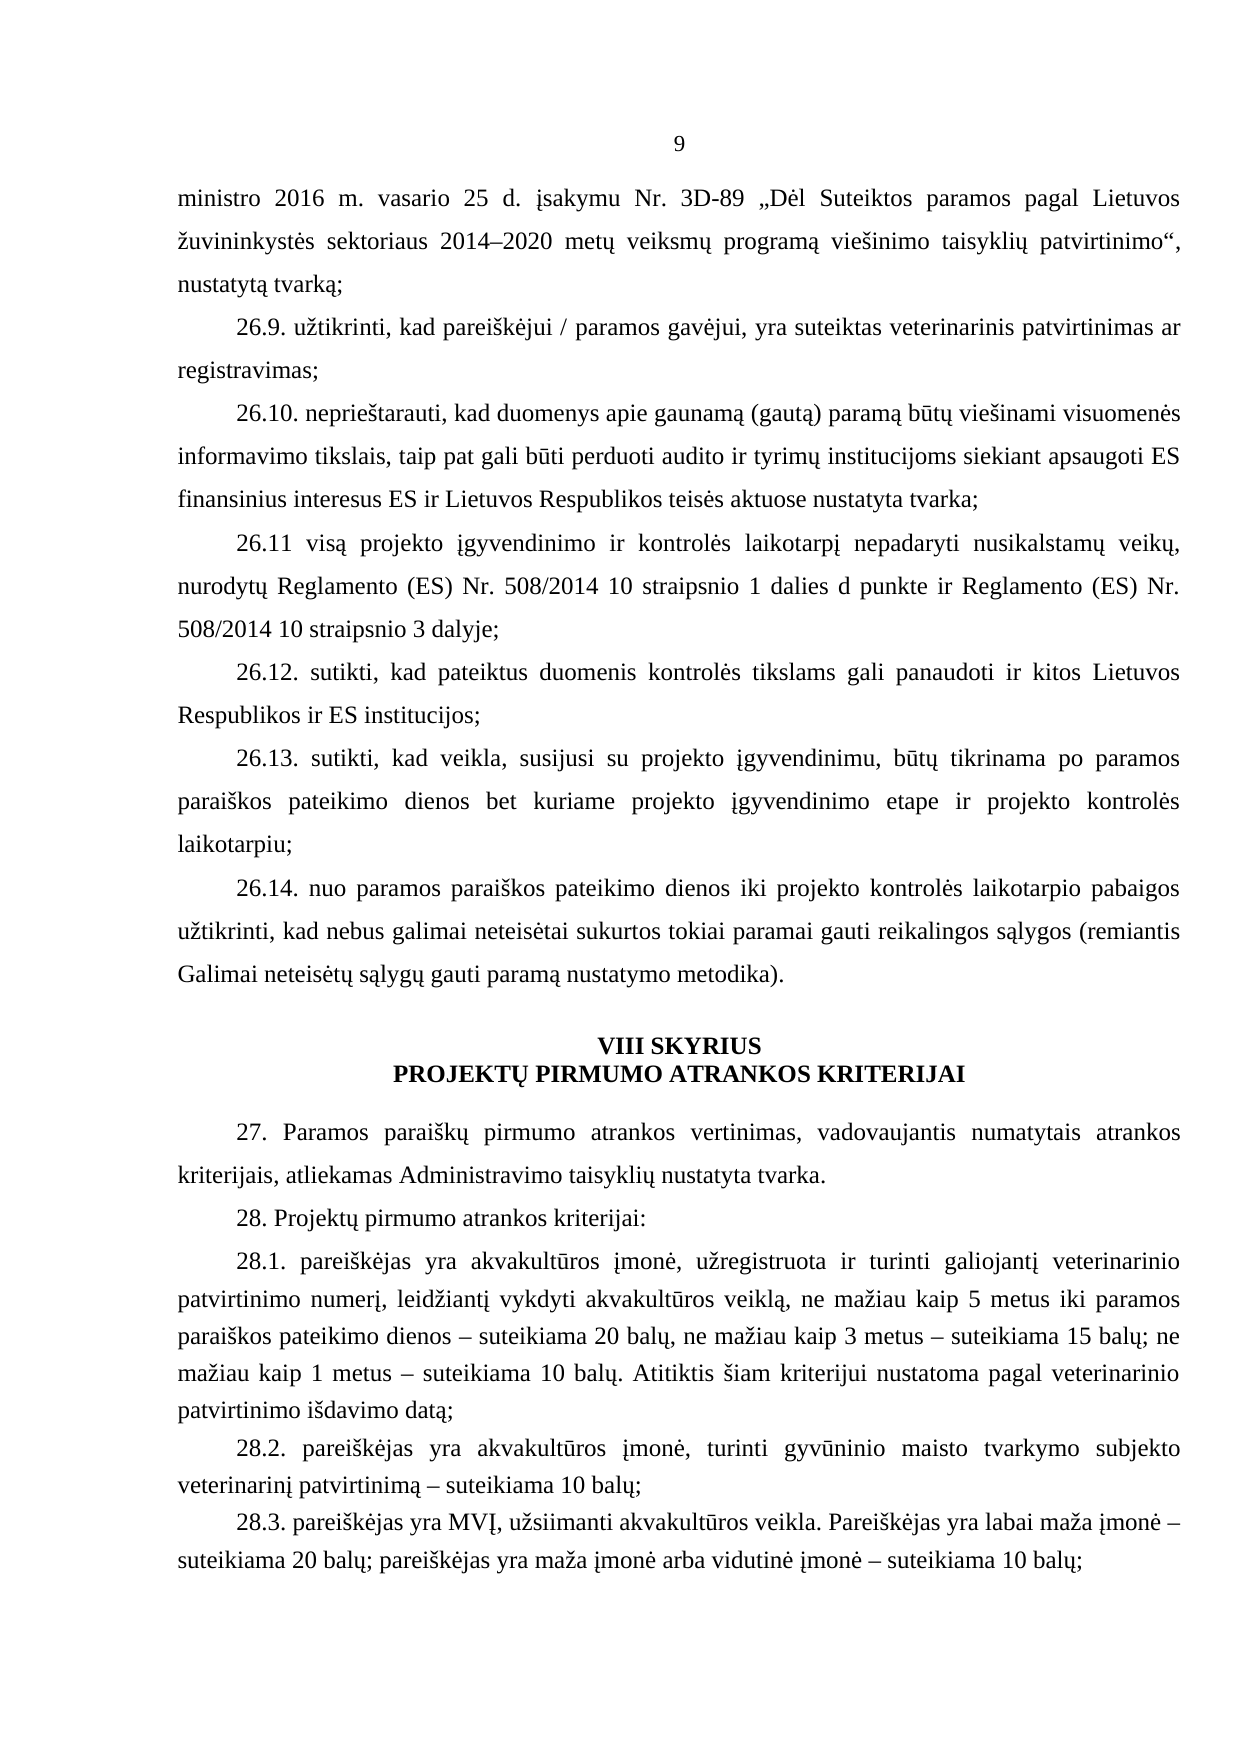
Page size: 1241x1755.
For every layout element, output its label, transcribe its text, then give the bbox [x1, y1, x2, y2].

text 27. Paramos paraiškų pirmumo atrankos vertinimas, vadovaujantis numatytais atrankos kriterijais, atliekamas Administravimo taisyklių nustatyta tvarka. [177, 1117, 1181, 1189]
text PROJEKTŲ PIRMUMO ATRANKOS KRITERIJAI [177, 1059, 1181, 1088]
text 26.9. užtikrinti, kad pareiškėjui / paramos gavėjui, yra suteiktas veterinarinis patvirtinimas ar registravimas; [177, 312, 1181, 384]
text 28.2. pareiškėjas yra akvakultūros įmonė, turinti gyvūninio maisto tvarkymo subjekto veterinarinį patvirtinimą – suteikiama 10 balų; [177, 1433, 1181, 1499]
text ministro 2016 m. vasario 25 d. įsakymu Nr. 3D-89 „Dėl Suteiktos paramos pagal Lietuvos žuvininkystės sektoriaus 2014–2020 metų veiksmų programą viešinimo taisyklių patvirtinimo“, nustatytą tvarką; [177, 183, 1181, 298]
text 26.10. neprieštarauti, kad duomenys apie gaunamą (gautą) paramą būtų viešinami visuomenės informavimo tikslais, taip pat gali būti perduoti audito ir tyrimų institucijoms siekiant apsaugoti ES finansinius interesus ES ir Lietuvos Respublikos teisės aktuose nustatyta tvarka; [177, 398, 1181, 513]
text 28. Projektų pirmumo atrankos kriterijai: [177, 1203, 1181, 1232]
text VIII SKYRIUS [177, 1031, 1181, 1059]
text 26.11 visą projekto įgyvendinimo ir kontrolės laikotarpį nepadaryti nusikalstamų veikų, nurodytų Reglamento (ES) Nr. 508/2014 10 straipsnio 1 dalies d punkte ir Reglamento (ES) Nr. 508/2014 10 straipsnio 3 dalyje; [177, 528, 1181, 643]
text 26.13. sutikti, kad veikla, susijusi su projekto įgyvendinimu, būtų tikrinama po paramos paraiškos pateikimo dienos bet kuriame projekto įgyvendinimo etape ir projekto kontrolės laikotarpiu; [177, 743, 1181, 858]
text 28.3. pareiškėjas yra MVĮ, užsiimanti akvakultūros veikla. Pareiškėjas yra labai maža įmonė – suteikiama 20 balų; pareiškėjas yra maža įmonė arba vidutinė įmonė – suteikiama 10 balų; [177, 1507, 1181, 1573]
text 26.14. nuo paramos paraiškos pateikimo dienos iki projekto kontrolės laikotarpio pabaigos užtikrinti, kad nebus galimai neteisėtai sukurtos tokiai paramai gauti reikalingos sąlygos (remiantis Galimai neteisėtų sąlygų gauti paramą nustatymo metodika). [177, 873, 1181, 988]
text 26.12. sutikti, kad pateiktus duomenis kontrolės tikslams gali panaudoti ir kitos Lietuvos Respublikos ir ES institucijos; [177, 657, 1181, 729]
text 28.1. pareiškėjas yra akvakultūros įmonė, užregistruota ir turinti galiojantį veterinarinio patvirtinimo numerį, leidžiantį vykdyti akvakultūros veiklą, ne mažiau kaip 5 metus iki paramos paraiškos pateikimo dienos – suteikiama 20 balų, ne mažiau kaip 3 metus – suteikiama 15 balų; ne mažiau kaip 1 metus – suteikiama 10 balų. Atitiktis šiam kriterijui nustatoma pagal veterinarinio patvirtinimo išdavimo datą; [177, 1246, 1181, 1424]
